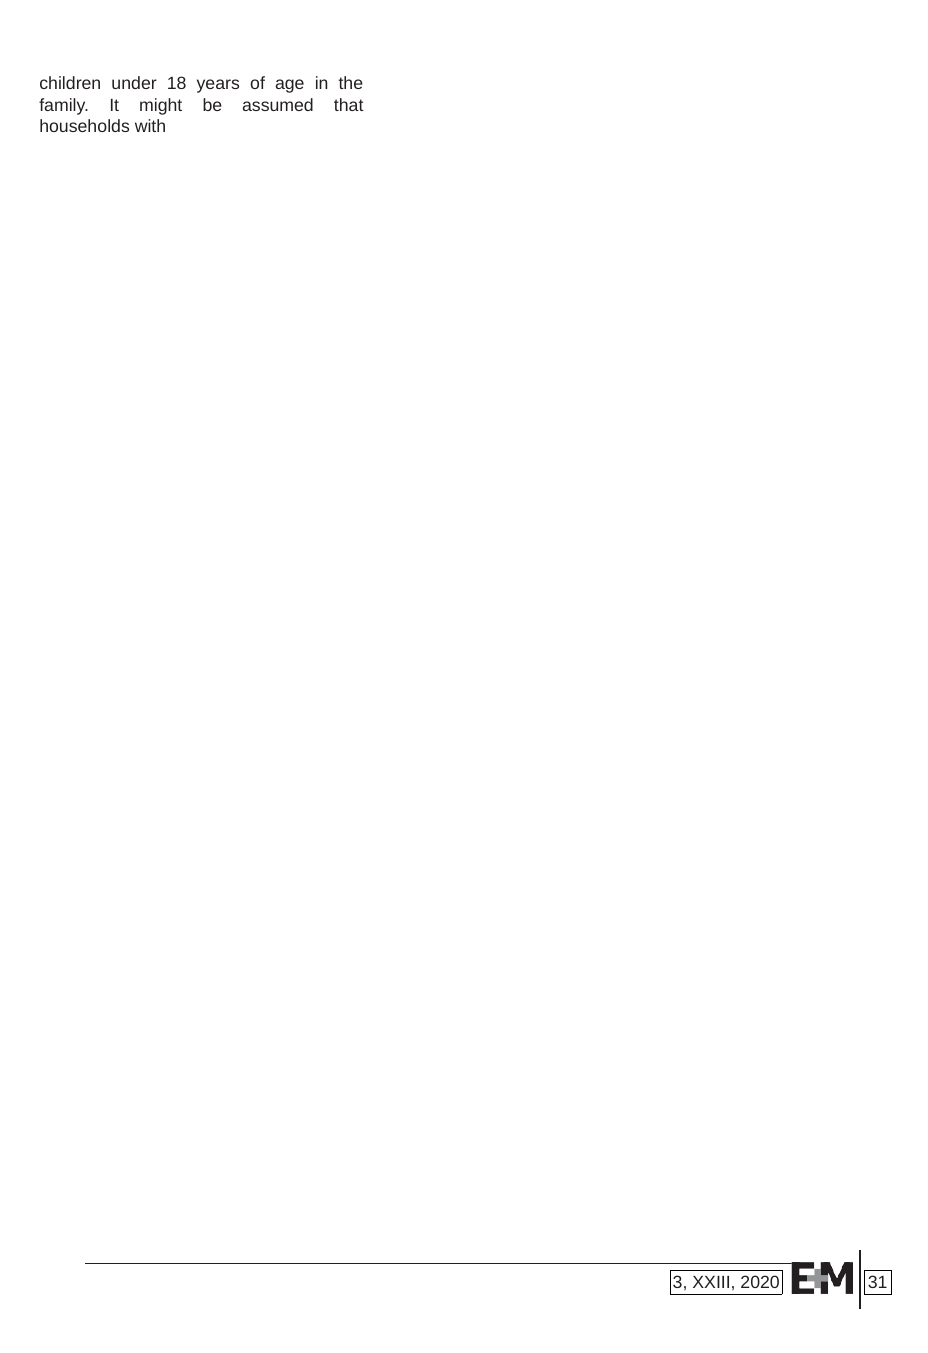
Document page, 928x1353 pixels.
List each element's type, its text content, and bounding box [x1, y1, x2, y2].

picture [788, 1258, 853, 1298]
text children under 18 years of age in the family. It might be assumed that households with [39, 73, 363, 136]
